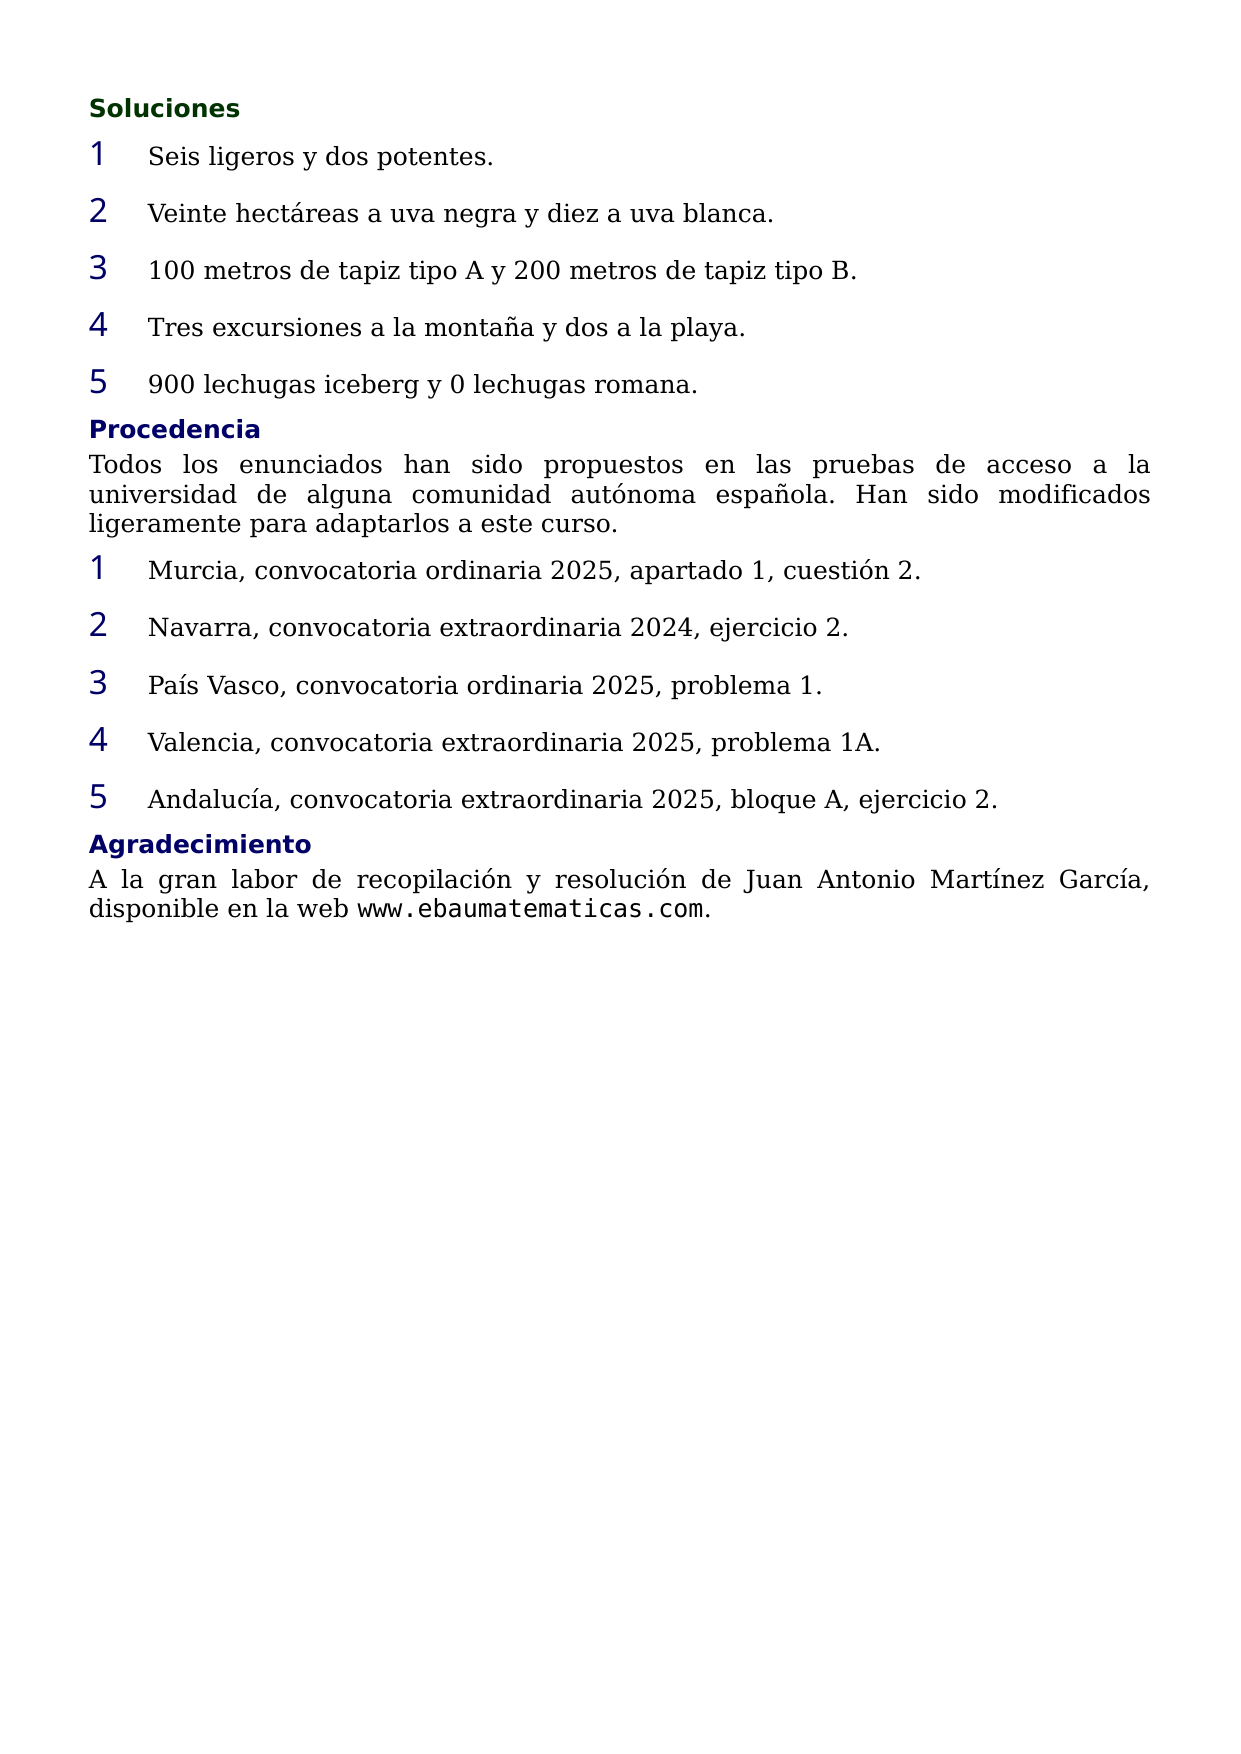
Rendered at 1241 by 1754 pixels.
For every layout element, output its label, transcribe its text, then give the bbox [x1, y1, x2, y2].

list 900 lechugas iceberg y 0 lechugas romana. [88, 358, 1152, 404]
text A la gran labor de recopilación y resolución de Juan Antonio Martínez García, disponible en la web www.ebaumatematicas.com. [88, 865, 1152, 923]
list Seis ligeros y dos potentes. [88, 129, 1152, 175]
text 4 Valencia, convocatoria extraordinaria 2025, problema 1A. [88, 716, 1152, 761]
text Agradecimiento [88, 830, 1152, 859]
text Procedencia [88, 416, 1152, 445]
text 2 Navarra, convocatoria extraordinaria 2024, ejercicio 2. [88, 601, 1152, 647]
list Veinte hectáreas a uva negra y diez a uva blanca. [88, 187, 1152, 232]
text 5 Andalucía, convocatoria extraordinaria 2025, bloque A, ejercicio 2. [88, 773, 1152, 818]
list Tres excursiones a la montaña y dos a la playa. [88, 301, 1152, 347]
text Todos los enunciados han sido propuestos en las pruebas de acceso a la universidad de alguna comunidad autónoma española. Han sido modificados ligeramente para adaptarlos a este curso. [88, 451, 1152, 538]
text 1 Murcia, convocatoria ordinaria 2025, apartado 1, cuestión 2. [88, 544, 1152, 589]
text 3 País Vasco, convocatoria ordinaria 2025, problema 1. [88, 658, 1152, 704]
text Soluciones [88, 94, 1152, 124]
list 100 metros de tapiz tipo A y 200 metros de tapiz tipo B. [88, 244, 1152, 289]
